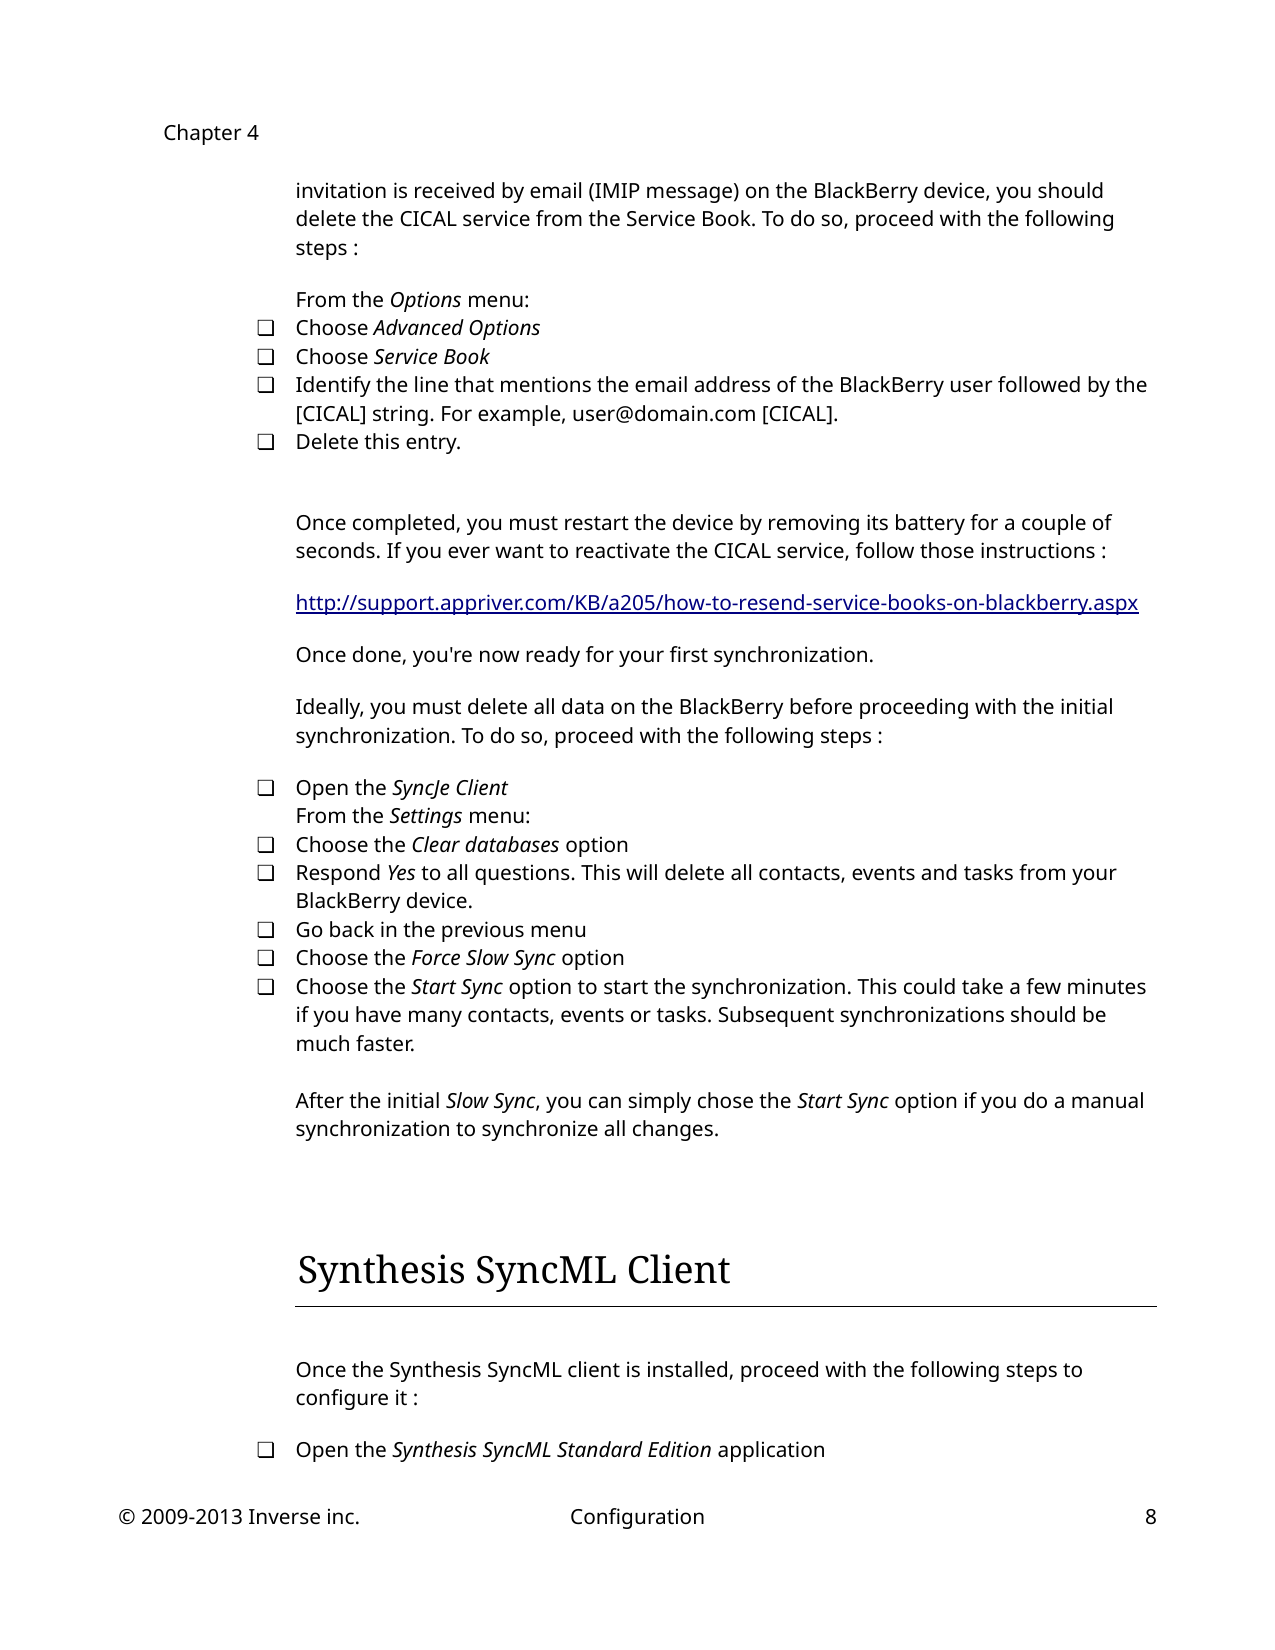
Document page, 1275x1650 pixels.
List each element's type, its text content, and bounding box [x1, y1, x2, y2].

list ❏ Identify the line that mentions the email address of the BlackBerry user followed by the [CICAL] string. For example, user@domain.com [CICAL]. [256, 370, 1157, 427]
list ❏ Delete this entry. [256, 427, 1157, 456]
list ❏ Go back in the previous menu [256, 915, 1157, 943]
list ❏ Open the SyncJe Client [256, 773, 1157, 801]
list ❏ Choose Advanced Options [256, 313, 1157, 342]
text Once the Synthesis SyncML client is installed, proceed with the following steps to configure it : [295, 1355, 1157, 1412]
list ❏ Choose the Start Sync option to start the synchronization. This could take a few minutes if you have many contacts, events or tasks. Subsequent synchronizations should be much faster. [256, 972, 1157, 1057]
text Once completed, you must restart the device by removing its battery for a couple of seconds. If you ever want to reactivate the CICAL service, follow those instructions : [295, 508, 1157, 564]
list From the Settings menu: [256, 801, 1157, 830]
text After the initial Slow Sync, you can simply chose the Start Sync option if you do a manual synchronization to synchronize all changes. [295, 1086, 1157, 1143]
text invitation is received by email (IMIP message) on the BlackBerry device, you should delete the CICAL service from the Service Book. To do so, proceed with the following steps : [295, 176, 1157, 261]
list ❏ Choose Service Book [256, 342, 1157, 370]
subtitle Synthesis SyncML Client [295, 1243, 1157, 1306]
text Ideally, you must delete all data on the BlackBerry before proceeding with the initial synchronization. To do so, proceed with the following steps : [295, 692, 1157, 749]
list From the Options menu: [256, 285, 1157, 313]
list ❏ Respond Yes to all questions. This will delete all contacts, events and tasks from your BlackBerry device. [256, 858, 1157, 915]
text Once done, you're now ready for your first synchronization. [295, 640, 1157, 669]
text http://support.appriver.com/KB/a205/how-to-resend-service-books-on-blackberry.aspx [295, 588, 1157, 617]
list ❏ Choose the Clear databases option [256, 830, 1157, 858]
list ❏ Choose the Force Slow Sync option [256, 943, 1157, 972]
list ❏ Open the Synthesis SyncML Standard Edition application [256, 1435, 1157, 1464]
